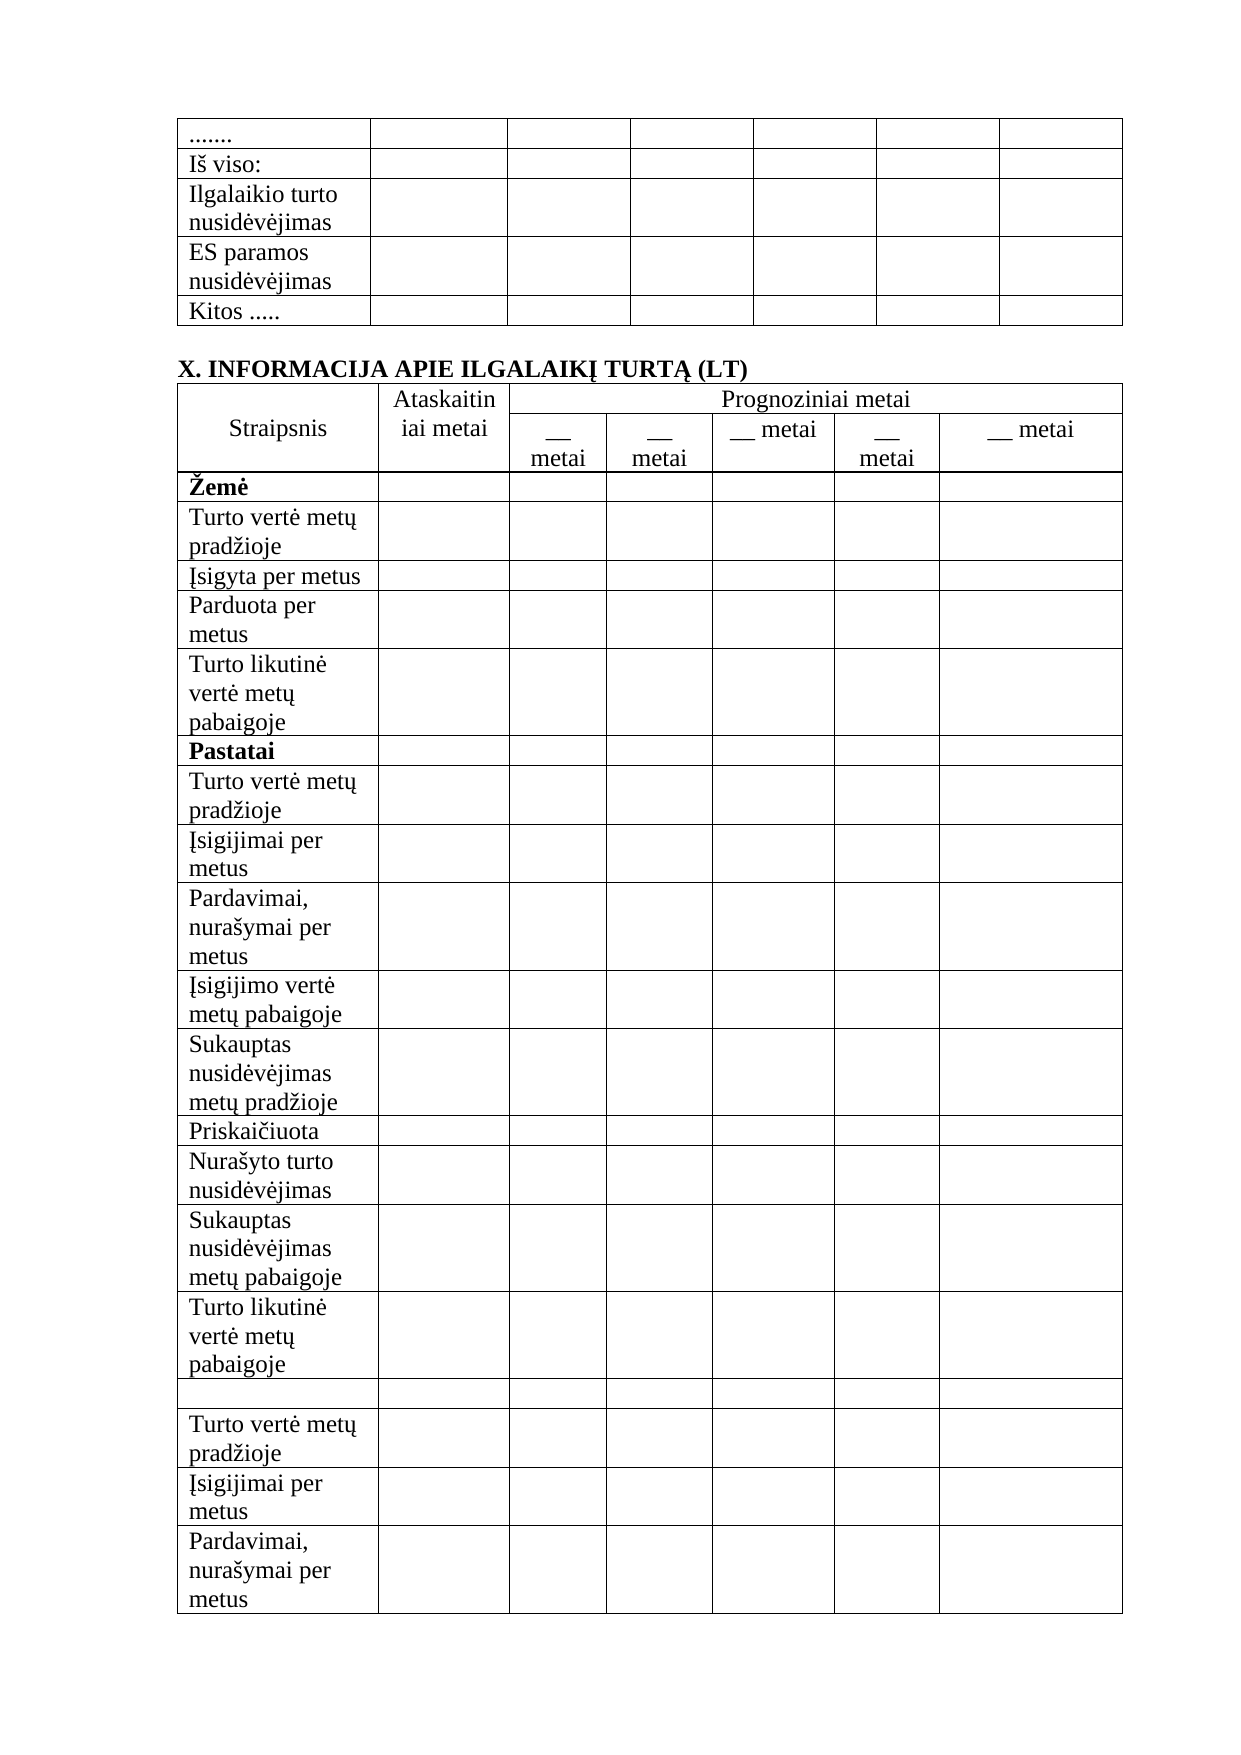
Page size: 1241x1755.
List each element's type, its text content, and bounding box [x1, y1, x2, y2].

table_cell [379, 1029, 509, 1115]
table_cell [510, 1526, 606, 1612]
table_cell [631, 179, 753, 236]
table_cell [607, 825, 712, 882]
table_cell [877, 237, 999, 295]
table_cell [713, 1292, 834, 1378]
table_cell [607, 502, 712, 560]
table_cell Parduota per metus [178, 591, 378, 648]
table_cell [877, 149, 999, 178]
table_cell [371, 119, 507, 148]
table_cell [940, 1116, 1122, 1145]
table_cell [713, 1409, 834, 1467]
table_cell [607, 1146, 712, 1204]
table_cell Turto vertė metų pradžioje [178, 766, 378, 824]
table_cell [607, 473, 712, 501]
table_cell Pastatai [178, 736, 378, 765]
table_cell [379, 1116, 509, 1145]
table_cell [940, 883, 1122, 969]
table_cell [379, 1205, 509, 1291]
table_cell [510, 825, 606, 882]
table_cell __ metai [607, 414, 712, 471]
table_cell [379, 766, 509, 824]
table_cell [713, 736, 834, 765]
table_cell Turto vertė metų pradžioje [178, 502, 378, 560]
table_cell [607, 1205, 712, 1291]
table_cell Žemė [178, 473, 378, 501]
table_cell [940, 561, 1122, 589]
table_cell [835, 883, 939, 969]
table_cell [835, 1409, 939, 1467]
table_cell [508, 179, 630, 236]
table_cell [835, 649, 939, 735]
table_cell [510, 502, 606, 560]
table_cell [754, 179, 876, 236]
table_cell [510, 766, 606, 824]
table_cell [1000, 296, 1122, 324]
table_cell [1000, 179, 1122, 236]
table_cell [940, 1146, 1122, 1204]
table_cell [371, 296, 507, 324]
table_cell [940, 1526, 1122, 1612]
table_cell Turto likutinė vertė metų pabaigoje [178, 1292, 378, 1378]
table_cell [379, 1468, 509, 1525]
table_header Ataskaitiniai metai [379, 384, 509, 471]
table_cell [713, 1116, 834, 1145]
table_header Prognoziniai metai [510, 384, 1122, 413]
table_cell [940, 649, 1122, 735]
table_cell [835, 591, 939, 648]
table_cell [607, 1029, 712, 1115]
table_cell [607, 1409, 712, 1467]
table_cell [877, 119, 999, 148]
table_cell [835, 1526, 939, 1612]
table_cell Kitos ..... [178, 296, 370, 324]
table_cell [379, 561, 509, 589]
table_cell [607, 766, 712, 824]
table_cell [713, 1379, 834, 1408]
table_cell Sukauptas nusidėvėjimas metų pabaigoje [178, 1205, 378, 1291]
table_cell [607, 1379, 712, 1408]
table_cell [713, 649, 834, 735]
table_cell Įsigyta per metus [178, 561, 378, 589]
table_cell Nurašyto turto nusidėvėjimas [178, 1146, 378, 1204]
table_cell [379, 1526, 509, 1612]
table_cell [631, 149, 753, 178]
table_cell [379, 971, 509, 1028]
table_cell [940, 766, 1122, 824]
table_cell Pardavimai, nurašymai per metus [178, 1526, 378, 1612]
table_cell [713, 1205, 834, 1291]
table_cell [607, 1116, 712, 1145]
text X. INFORMACIJA APIE ILGALAIKĮ TURTĄ (LT) [177, 354, 1122, 383]
table_cell [835, 473, 939, 501]
table_cell [379, 1292, 509, 1378]
table_cell [510, 1409, 606, 1467]
table_cell Iš viso: [178, 149, 370, 178]
table_cell Sukauptas nusidėvėjimas metų pradžioje [178, 1029, 378, 1115]
table_cell [940, 1292, 1122, 1378]
table_cell [607, 883, 712, 969]
table_cell [508, 149, 630, 178]
table_cell [713, 561, 834, 589]
table_cell [835, 561, 939, 589]
table_cell [510, 971, 606, 1028]
table_cell [510, 1379, 606, 1408]
table_cell [607, 561, 712, 589]
table_cell [379, 825, 509, 882]
table_cell [940, 1029, 1122, 1115]
table_cell [607, 591, 712, 648]
table_cell [508, 119, 630, 148]
table_cell [510, 561, 606, 589]
table_cell [510, 473, 606, 501]
table_cell [510, 1292, 606, 1378]
table_cell ES paramos nusidėvėjimas [178, 237, 370, 295]
table_cell [835, 971, 939, 1028]
table_cell __ metai [835, 414, 939, 471]
table_cell __ metai [713, 414, 834, 471]
table_cell Įsigijimo vertė metų pabaigoje [178, 971, 378, 1028]
table_cell [379, 502, 509, 560]
table_cell Turto likutinė vertė metų pabaigoje [178, 649, 378, 735]
table_cell [379, 649, 509, 735]
table_cell [510, 883, 606, 969]
table_cell [510, 736, 606, 765]
table_cell [713, 502, 834, 560]
table_cell [835, 766, 939, 824]
table_cell [510, 1468, 606, 1525]
table_cell [835, 1379, 939, 1408]
table_cell [713, 1029, 834, 1115]
table_cell [754, 119, 876, 148]
table_cell Įsigijimai per metus [178, 825, 378, 882]
table_cell [371, 149, 507, 178]
table_cell [835, 1146, 939, 1204]
table_cell [940, 1409, 1122, 1467]
table_cell [835, 1029, 939, 1115]
table_cell [508, 237, 630, 295]
table_cell Ilgalaikio turto nusidėvėjimas [178, 179, 370, 236]
table_cell [940, 502, 1122, 560]
table_cell [607, 736, 712, 765]
table_cell [835, 736, 939, 765]
table_cell [835, 1292, 939, 1378]
table_cell [940, 1379, 1122, 1408]
table_cell [1000, 119, 1122, 148]
table_cell Turto vertė metų pradžioje [178, 1409, 378, 1467]
table_cell [713, 971, 834, 1028]
table_cell [940, 736, 1122, 765]
table_cell [510, 1029, 606, 1115]
table_cell [940, 591, 1122, 648]
table_cell [940, 1205, 1122, 1291]
table_cell [1000, 149, 1122, 178]
table_cell [379, 591, 509, 648]
table_cell Priskaičiuota [178, 1116, 378, 1145]
table_cell [607, 1292, 712, 1378]
table_cell [379, 1146, 509, 1204]
table_cell [510, 591, 606, 648]
table_cell [713, 1468, 834, 1525]
table_cell [835, 1116, 939, 1145]
table_cell ....... [178, 119, 370, 148]
table_cell [510, 1116, 606, 1145]
table_cell [940, 473, 1122, 501]
table_cell [379, 473, 509, 501]
table_cell [510, 1146, 606, 1204]
table_cell __ metai [940, 414, 1122, 471]
table_cell [713, 1146, 834, 1204]
table_cell [835, 1205, 939, 1291]
table_cell [379, 1379, 509, 1408]
table_cell [713, 1526, 834, 1612]
table_cell [713, 825, 834, 882]
table_cell [371, 237, 507, 295]
table_cell __ metai [510, 414, 606, 471]
table_cell [607, 1526, 712, 1612]
table_cell [1000, 237, 1122, 295]
table_cell [713, 591, 834, 648]
table_cell [379, 1409, 509, 1467]
table_cell [835, 825, 939, 882]
table_cell [713, 883, 834, 969]
table_cell [940, 1468, 1122, 1525]
table_cell [379, 736, 509, 765]
table_cell [877, 179, 999, 236]
table_cell [835, 1468, 939, 1525]
table_cell [713, 473, 834, 501]
table_cell [940, 825, 1122, 882]
table_cell [713, 766, 834, 824]
table_cell [371, 179, 507, 236]
table_cell [631, 237, 753, 295]
table_cell [754, 237, 876, 295]
table_cell [379, 883, 509, 969]
table_cell [940, 971, 1122, 1028]
table_cell [178, 1379, 378, 1408]
table_cell [877, 296, 999, 324]
table_cell [510, 649, 606, 735]
table_cell [508, 296, 630, 324]
table_cell [835, 502, 939, 560]
table_cell [754, 149, 876, 178]
table_cell Pardavimai, nurašymai per metus [178, 883, 378, 969]
table_cell [607, 1468, 712, 1525]
table_cell [607, 971, 712, 1028]
table_cell [754, 296, 876, 324]
table_cell [510, 1205, 606, 1291]
table_header Straipsnis [178, 384, 378, 471]
table_cell [631, 119, 753, 148]
table_cell [607, 649, 712, 735]
table_cell [631, 296, 753, 324]
table_cell Įsigijimai per metus [178, 1468, 378, 1525]
